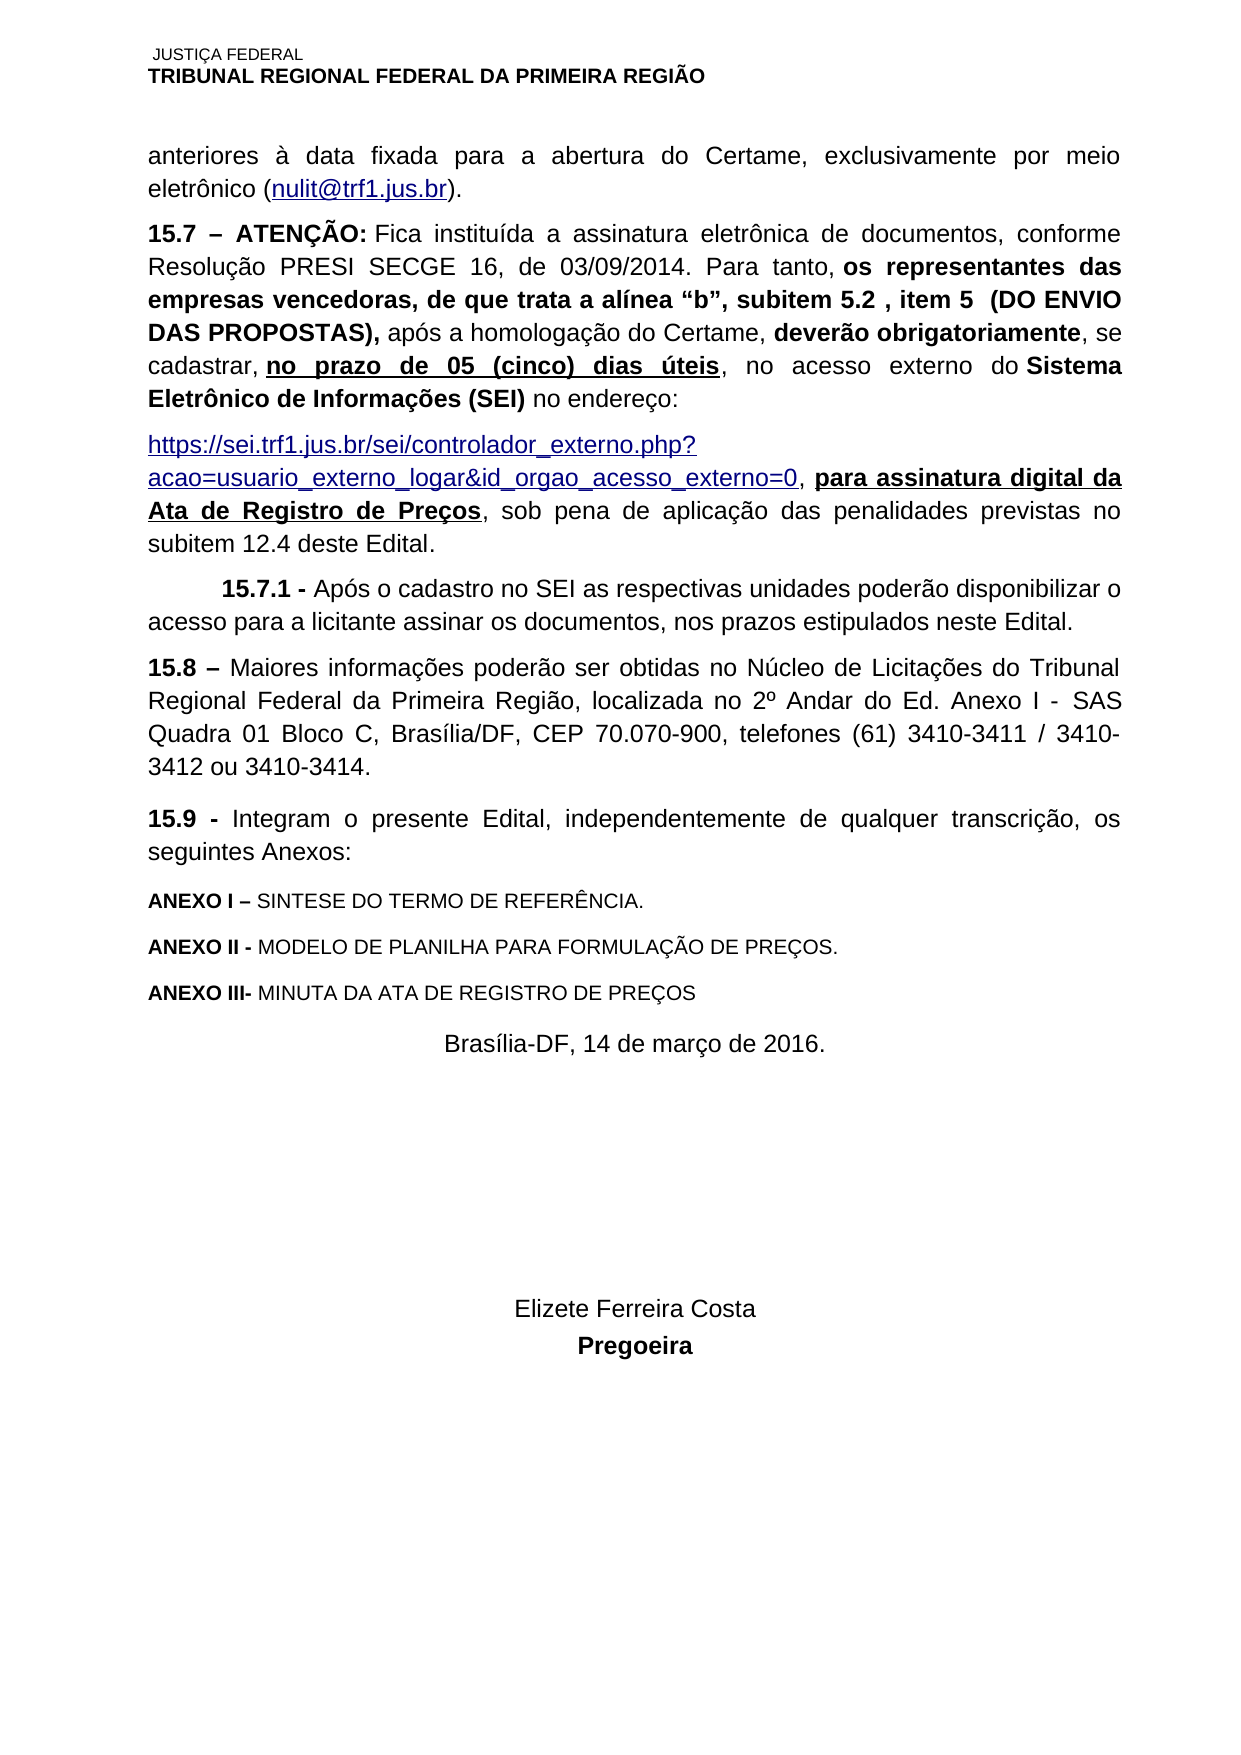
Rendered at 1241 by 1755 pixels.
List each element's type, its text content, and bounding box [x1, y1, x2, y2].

text Brasília-DF, 14 de março de 2016. [985, 1029, 1122, 1058]
text 15.7 – ATENÇÃO: Fica instituída a assinatura eletrônica de documentos, conforme Resolução PRESI SECGE 16, de 03/09/2014. Para tanto, os representantes das empresas vencedoras, de que trata a alínea “b”, subitem 5.2 , item 5 (DO ENVIO DAS PROPOSTAS), após a homologação do Certame, deverão obrigatoriamente, se cadastrar, no prazo de 05 (cinco) dias úteis, no acesso externo do Sistema Eletrônico de Informações (SEI) no endereço: [148, 219, 1122, 413]
text ANEXO III- MINUTA DA ATA DE REGISTRO DE PREÇOS [985, 981, 1122, 1005]
text Brasília-DF, 14 de março de 2016. [148, 1029, 308, 1058]
text https://sei.trf1.jus.br/sei/controlador_externo.php?acao=usuario_externo_logar&id_orgao_acesso_externo=0, para assinatura digital da Ata de Registro de Preços, sob pena de aplicação das penalidades previstas no subitem 12.4 deste Edital. [148, 430, 1122, 558]
text 15.7.1 - Após o cadastro no SEI as respectivas unidades poderão disponibilizar o acesso para a licitante assinar os documentos, nos prazos estipulados neste Edital. [148, 574, 308, 636]
text 15.9 - Integram o presente Edital, independentemente de qualquer transcrição, os seguintes Anexos: [985, 804, 1122, 866]
text ANEXO II - MODELO DE PLANILHA PARA FORMULAÇÃO DE PREÇOS. [985, 935, 1122, 959]
text 15.7.1 - Após o cadastro no SEI as respectivas unidades poderão disponibilizar o acesso para a licitante assinar os documentos, nos prazos estipulados neste Edital. [985, 574, 1122, 636]
text anteriores à data fixada para a abertura do Certame, exclusivamente por meio eletrônico (nulit@trf1.jus.br). [148, 141, 1122, 202]
text 15.8 – Maiores informações poderão ser obtidas no Núcleo de Licitações do Tribunal Regional Federal da Primeira Região, localizada no 2º Andar do Ed. Anexo I - SAS Quadra 01 Bloco C, Brasília/DF, CEP 70.070-900, telefones (61) 3410-3411 / 3410-3412 ou 3410-3414. [148, 653, 308, 781]
text 15.8 – Maiores informações poderão ser obtidas no Núcleo de Licitações do Tribunal Regional Federal da Primeira Região, localizada no 2º Andar do Ed. Anexo I - SAS Quadra 01 Bloco C, Brasília/DF, CEP 70.070-900, telefones (61) 3410-3411 / 3410-3412 ou 3410-3414. [985, 653, 1122, 781]
text ANEXO I – SINTESE DO TERMO DE REFERÊNCIA. [985, 888, 1122, 912]
text Pregoeira [148, 1331, 1122, 1359]
text Elizete Ferreira Costa [148, 1293, 1122, 1322]
text ANEXO II - MODELO DE PLANILHA PARA FORMULAÇÃO DE PREÇOS. [148, 935, 308, 959]
text ANEXO I – SINTESE DO TERMO DE REFERÊNCIA. [148, 888, 308, 912]
text ANEXO III- MINUTA DA ATA DE REGISTRO DE PREÇOS [148, 981, 308, 1005]
text 15.9 - Integram o presente Edital, independentemente de qualquer transcrição, os seguintes Anexos: [148, 804, 308, 866]
